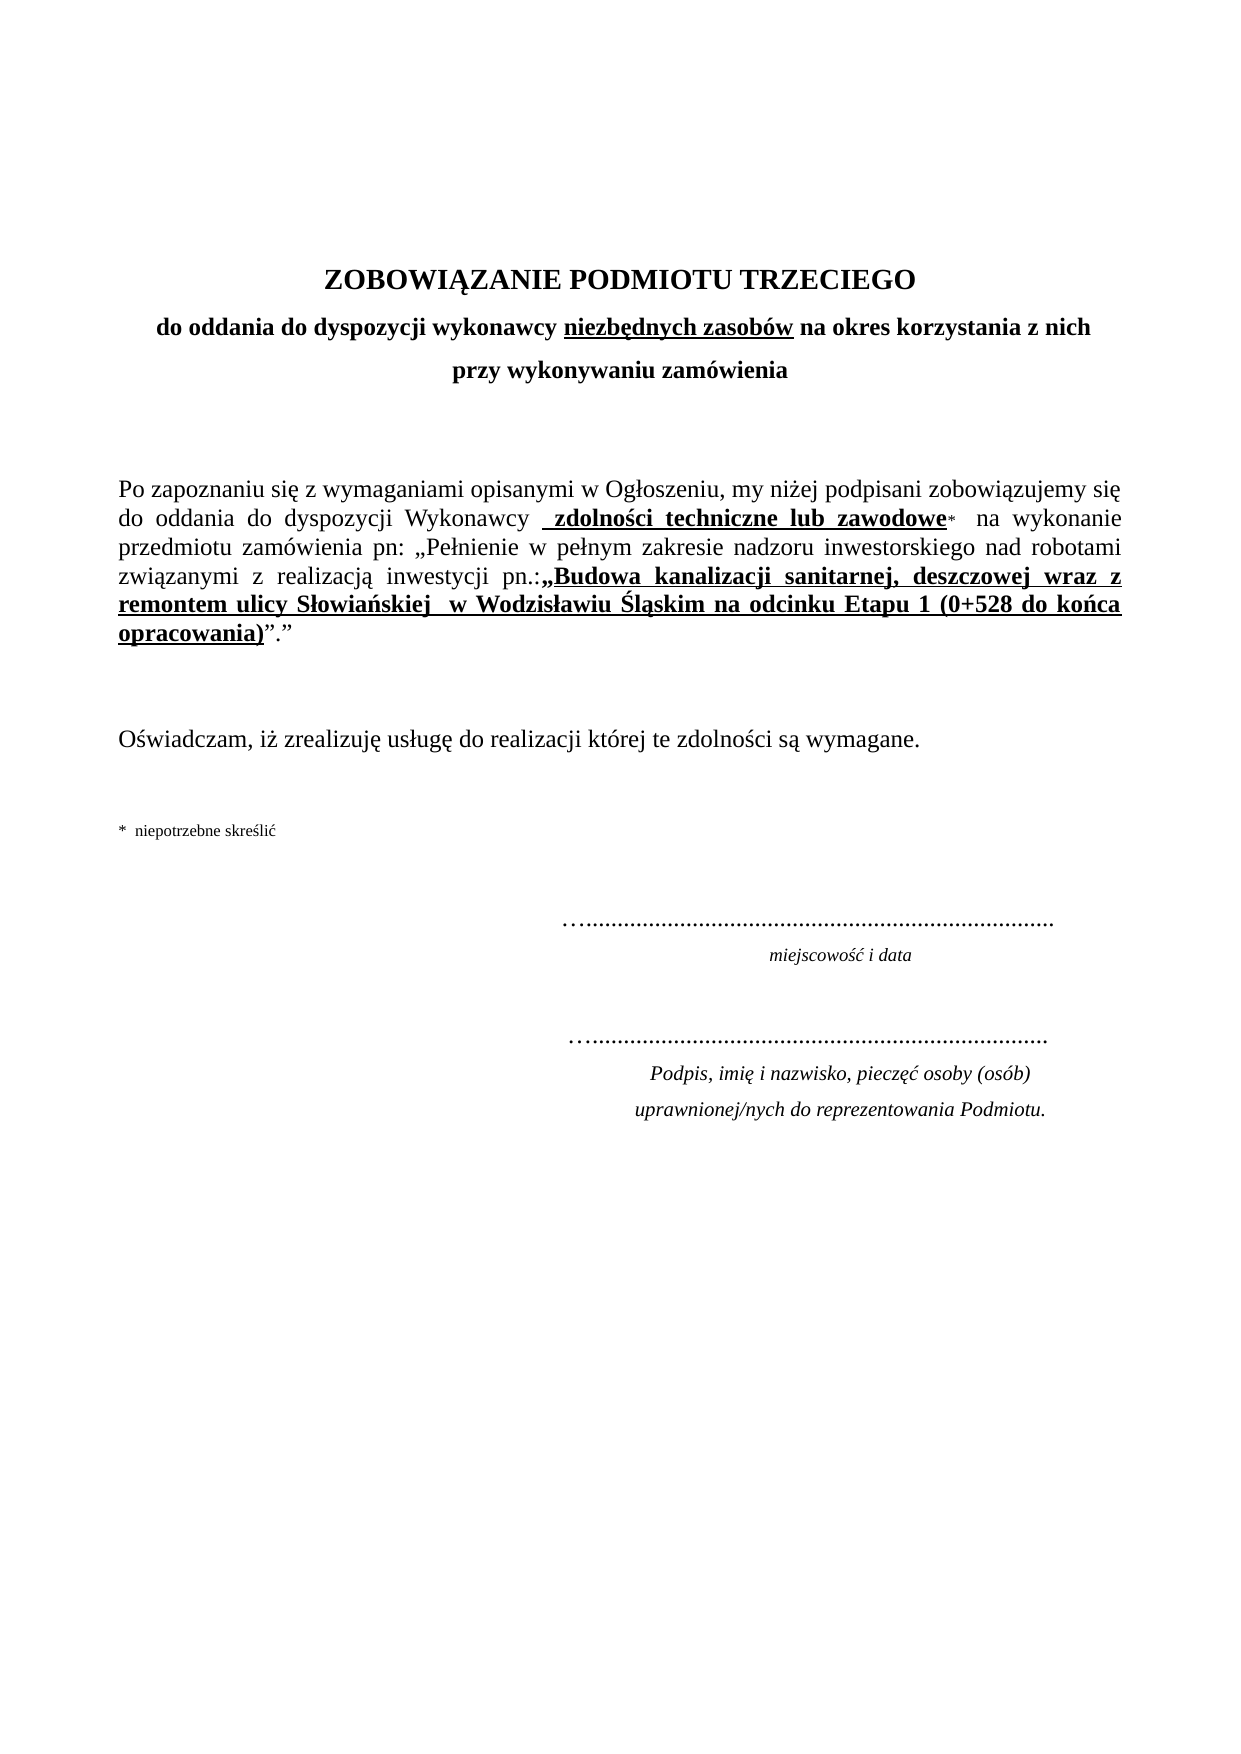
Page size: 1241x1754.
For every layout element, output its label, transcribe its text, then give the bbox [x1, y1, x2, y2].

text * niepotrzebne skreślić [118, 821, 1122, 840]
text przy wykonywaniu zamówienia [118, 355, 1122, 384]
text …......................................................................... [561, 1020, 1122, 1048]
text Po zapoznaniu się z wymaganiami opisanymi w Ogłoszeniu, my niżej podpisani zobowiązujemy się do oddania do dyspozycji Wykonawcy zdolności techniczne lub zawodowe* na wykonanie przedmiotu zamówienia pn: „Pełnienie w pełnym zakresie nadzoru inwestorskiego nad robotami związanymi z realizacją inwestycji pn.:„Budowa kanalizacji sanitarnej, deszczowej wraz z remontem ulicy Słowiańskiej w Wodzisławiu Śląskim na odcinku Etapu 1 (0+528 do końca [118, 474, 1122, 614]
text Podpis, imię i nazwisko, pieczęć osoby (osób) uprawnionej/nych do reprezentowania Podmiotu. [561, 1061, 1122, 1121]
text miejscowość i data [561, 944, 1122, 966]
text do oddania do dyspozycji wykonawcy niezbędnych zasobów na okres korzystania z nich [118, 312, 1122, 341]
text …........................................................................... [561, 903, 1122, 932]
text Oświadczam, iż zrealizuję usługę do realizacji której te zdolności są wymagane. [118, 724, 1122, 752]
text opracowania)”.” [118, 616, 1122, 647]
text ZOBOWIĄZANIE PODMIOTU TRZECIEGO [118, 262, 1122, 295]
